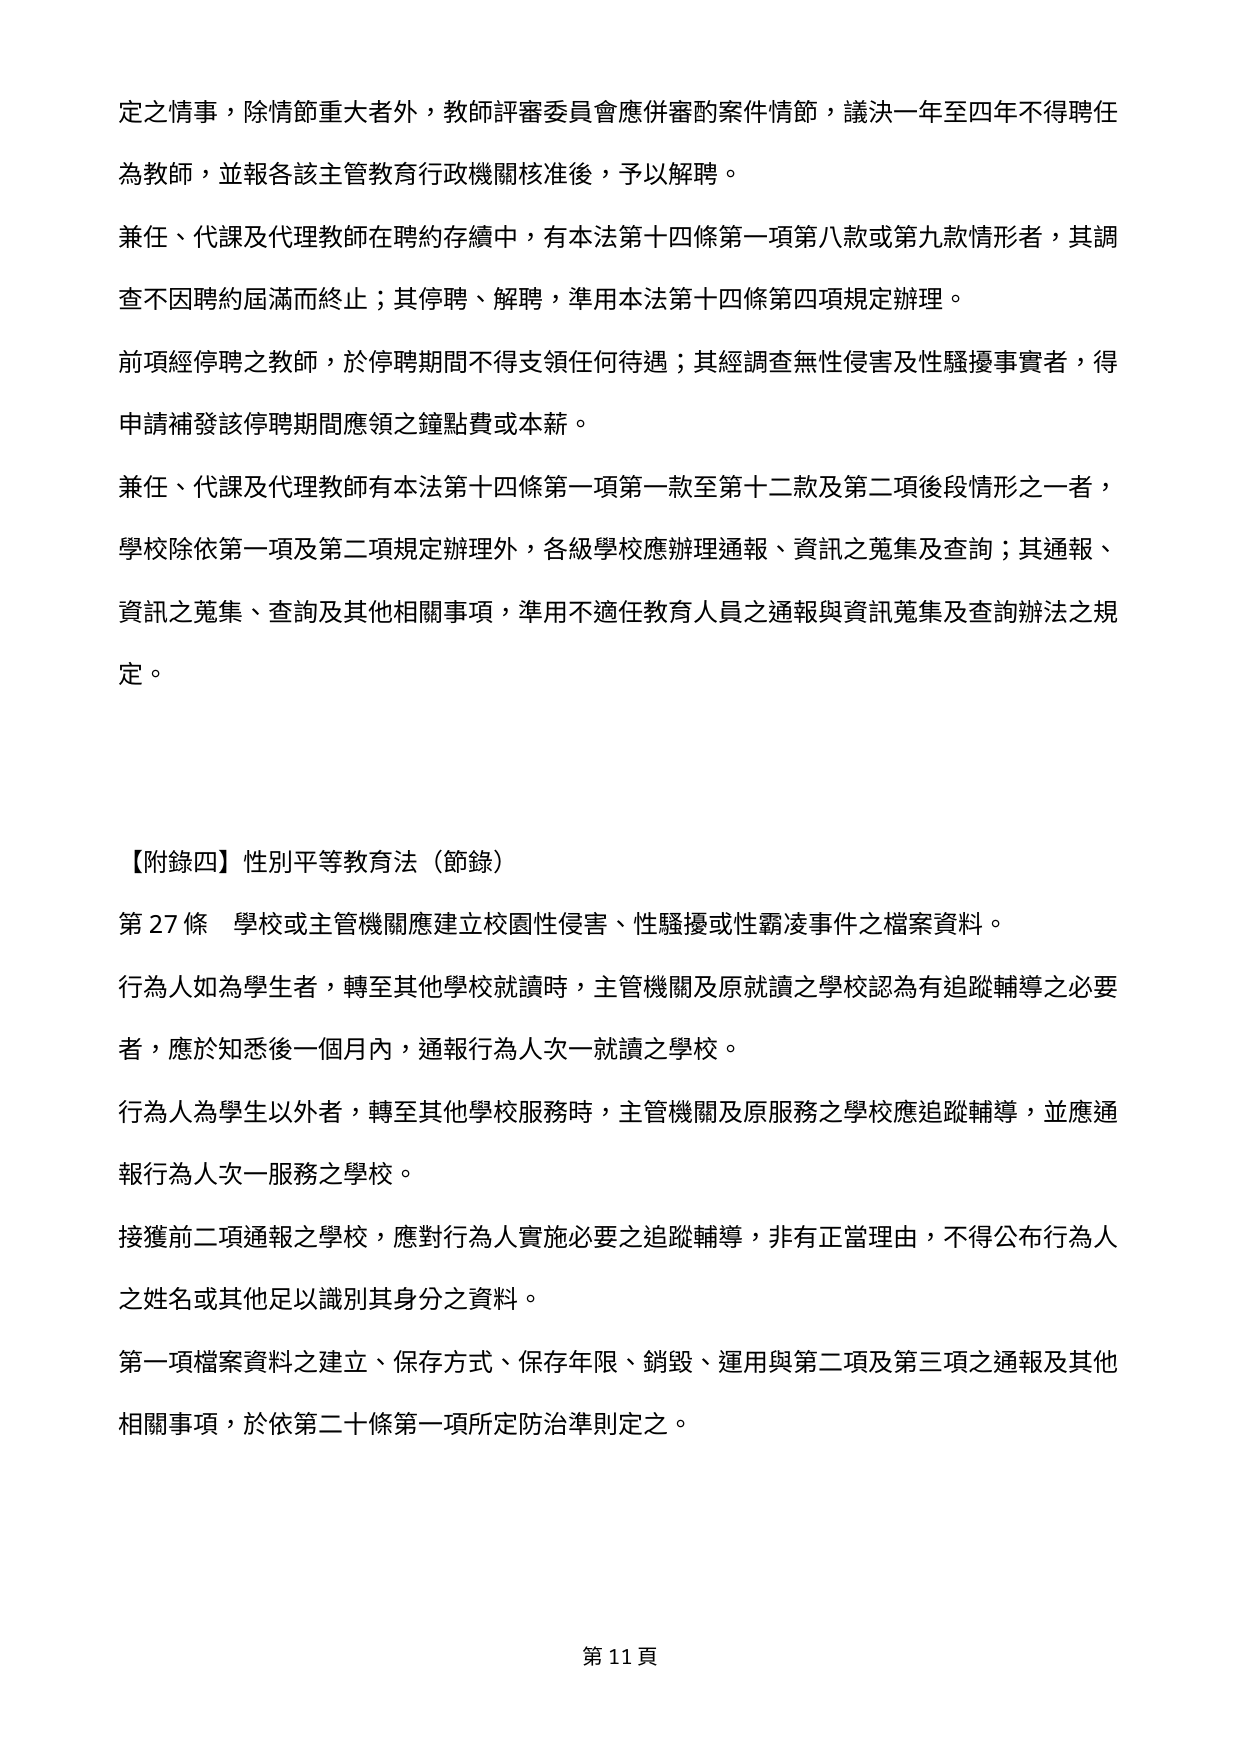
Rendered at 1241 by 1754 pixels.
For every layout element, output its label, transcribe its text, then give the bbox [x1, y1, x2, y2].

text 前項經停聘之教師，於停聘期間不得支領任何待遇；其經調查無性侵害及性騷擾事實者，得申請補發該停聘期間應領之鐘點費或本薪。 [118, 318, 1122, 443]
text 第27條 學校或主管機關應建立校園性侵害、性騷擾或性霸凌事件之檔案資料。 [118, 881, 1122, 943]
text 定之情事，除情節重大者外，教師評審委員會應併審酌案件情節，議決一年至四年不得聘任為教師，並報各該主管教育行政機關核准後，予以解聘。 [118, 68, 1122, 193]
text 【附錄四】性別平等教育法（節錄） [118, 818, 1122, 881]
text 行為人為學生以外者，轉至其他學校服務時，主管機關及原服務之學校應追蹤輔導，並應通報行為人次一服務之學校。 [118, 1068, 1122, 1193]
text 接獲前二項通報之學校，應對行為人實施必要之追蹤輔導，非有正當理由，不得公布行為人之姓名或其他足以識別其身分之資料。 [118, 1193, 1122, 1318]
text 兼任、代課及代理教師在聘約存續中，有本法第十四條第一項第八款或第九款情形者，其調查不因聘約屆滿而終止；其停聘、解聘，準用本法第十四條第四項規定辦理。 [118, 193, 1122, 318]
text 第一項檔案資料之建立、保存方式、保存年限、銷毀、運用與第二項及第三項之通報及其他相關事項，於依第二十條第一項所定防治準則定之。 [118, 1318, 1122, 1443]
text 兼任、代課及代理教師有本法第十四條第一項第一款至第十二款及第二項後段情形之一者，學校除依第一項及第二項規定辦理外，各級學校應辦理通報、資訊之蒐集及查詢；其通報、資訊之蒐集、查詢及其他相關事項，準用不適任教育人員之通報與資訊蒐集及查詢辦法之規定。 [118, 443, 1122, 693]
text 行為人如為學生者，轉至其他學校就讀時，主管機關及原就讀之學校認為有追蹤輔導之必要者，應於知悉後一個月內，通報行為人次一就讀之學校。 [118, 943, 1122, 1068]
